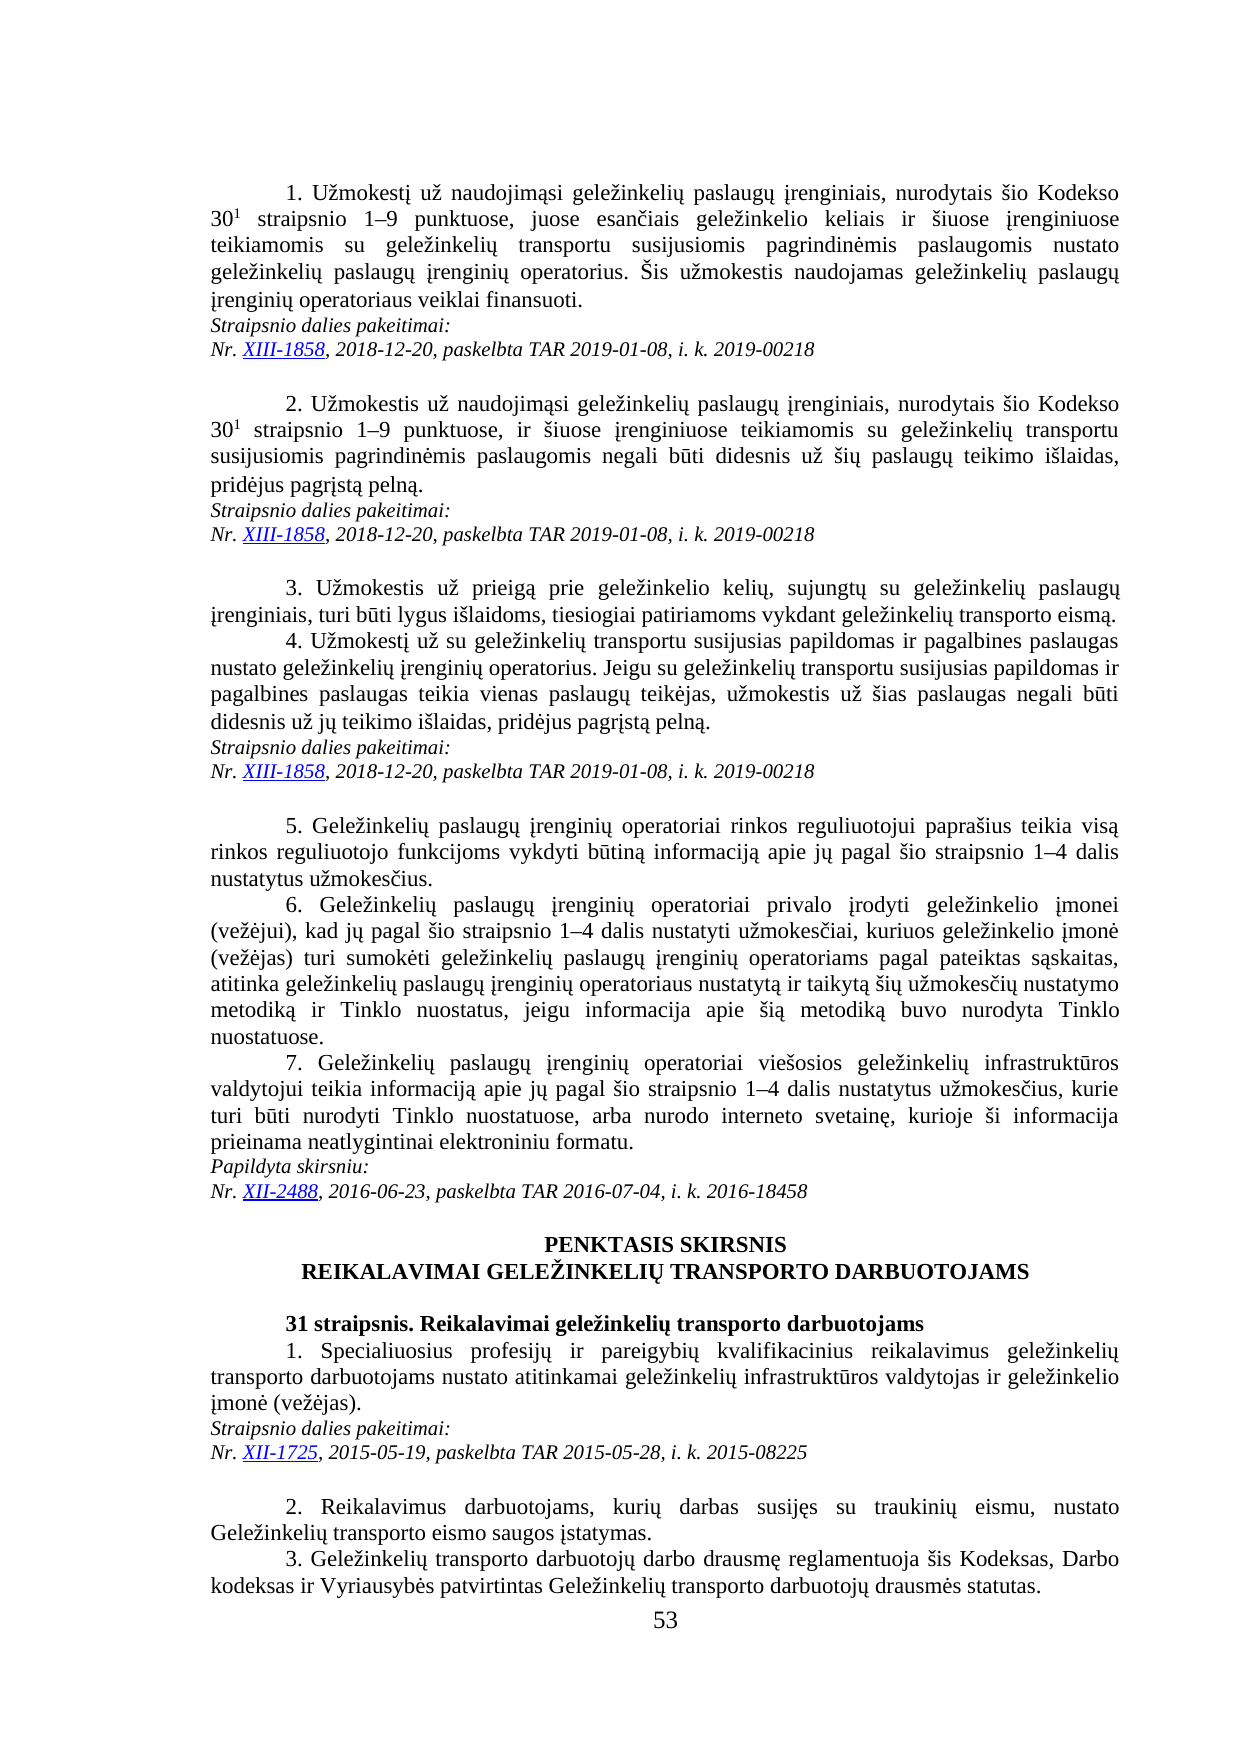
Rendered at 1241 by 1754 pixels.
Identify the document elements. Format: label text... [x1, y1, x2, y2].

text 3. Užmokestis už prieigą prie geležinkelio kelių, sujungtų su geležinkelių paslaugų įrenginiais, turi būti lygus išlaidoms, tiesiogiai patiriamoms vykdant geležinkelių transporto eismą. [210, 574, 1120, 627]
subtitle 31 straipsnis. Reikalavimai geležinkelių transporto darbuotojams [210, 1310, 1120, 1337]
text Nr. XIII-1858, 2018-12-20, paskelbta TAR 2019-01-08, i. k. 2019-00218 [210, 759, 1120, 783]
text Nr. XII-1725, 2015-05-19, paskelbta TAR 2015-05-28, i. k. 2015-08225 [210, 1440, 1120, 1464]
text Straipsnio dalies pakeitimai: [210, 498, 1120, 522]
text 2. Užmokestis už naudojimąsi geležinkelių paslaugų įrenginiais, nurodytais šio Kodekso 301 straipsnio 1–9 punktuose, ir šiuose įrenginiuose teikiamomis su geležinkelių transportu susijusiomis pagrindinėmis paslaugomis negali būti didesnis už šių paslaugų teikimo išlaidas, pridėjus pagrįstą pelną. [210, 390, 1120, 498]
text Papildyta skirsniu: [210, 1154, 1120, 1178]
text 6. Geležinkelių paslaugų įrenginių operatoriai privalo įrodyti geležinkelio įmonei (vežėjui), kad jų pagal šio straipsnio 1–4 dalis nustatyti užmokesčiai, kuriuos geležinkelio įmonė (vežėjas) turi sumokėti geležinkelių paslaugų įrenginių operatoriams pagal pateiktas sąskaitas, atitinka geležinkelių paslaugų įrenginių operatoriaus nustatytą ir taikytą šių užmokesčių nustatymo metodiką ir Tinklo nuostatus, jeigu informacija apie šią metodiką buvo nurodyta Tinklo nuostatuose. [210, 891, 1120, 1049]
text 5. Geležinkelių paslaugų įrenginių operatoriai rinkos reguliuotojui paprašius teikia visą rinkos reguliuotojo funkcijoms vykdyti būtiną informaciją apie jų pagal šio straipsnio 1–4 dalis nustatytus užmokesčius. [210, 812, 1120, 891]
text Straipsnio dalies pakeitimai: [210, 735, 1120, 759]
text 1. Specialiuosius profesijų ir pareigybių kvalifikacinius reikalavimus geležinkelių transporto darbuotojams nustato atitinkamai geležinkelių infrastruktūros valdytojas ir geležinkelio įmonė (vežėjas). [210, 1337, 1120, 1416]
text Nr. XII-2488, 2016-06-23, paskelbta TAR 2016-07-04, i. k. 2016-18458 [210, 1178, 1120, 1203]
text 4. Užmokestį už su geležinkelių transportu susijusias papildomas ir pagalbines paslaugas nustato geležinkelių įrenginių operatorius. Jeigu su geležinkelių transportu susijusias papildomas ir pagalbines paslaugas teikia vienas paslaugų teikėjas, užmokestis už šias paslaugas negali būti didesnis už jų teikimo išlaidas, pridėjus pagrįstą pelną. [210, 627, 1120, 735]
text PENKTASIS SKIRSNIS [210, 1231, 1120, 1258]
text Straipsnio dalies pakeitimai: [210, 313, 1120, 337]
text 2. Reikalavimus darbuotojams, kurių darbas susijęs su traukinių eismu, nustato Geležinkelių transporto eismo saugos įstatymas. [210, 1493, 1120, 1545]
text 7. Geležinkelių paslaugų įrenginių operatoriai viešosios geležinkelių infrastruktūros valdytojui teikia informaciją apie jų pagal šio straipsnio 1–4 dalis nustatytus užmokesčius, kurie turi būti nurodyti Tinklo nuostatuose, arba nurodo interneto svetainę, kurioje ši informacija prieinama neatlygintinai elektroniniu formatu. [210, 1049, 1120, 1154]
text Straipsnio dalies pakeitimai: [210, 1416, 1120, 1440]
text Nr. XIII-1858, 2018-12-20, paskelbta TAR 2019-01-08, i. k. 2019-00218 [210, 337, 1120, 361]
subtitle REIKALAVIMAI GELEŽINKELIŲ TRANSPORTO DARBUOTOJAMS [210, 1258, 1120, 1284]
text 1. Užmokestį už naudojimąsi geležinkelių paslaugų įrenginiais, nurodytais šio Kodekso 301 straipsnio 1–9 punktuose, juose esančiais geležinkelio keliais ir šiuose įrenginiuose teikiamomis su geležinkelių transportu susijusiomis pagrindinėmis paslaugomis nustato geležinkelių paslaugų įrenginių operatorius. Šis užmokestis naudojamas geležinkelių paslaugų įrenginių operatoriaus veiklai finansuoti. [210, 179, 1120, 313]
text Nr. XIII-1858, 2018-12-20, paskelbta TAR 2019-01-08, i. k. 2019-00218 [210, 522, 1120, 546]
text 3. Geležinkelių transporto darbuotojų darbo drausmę reglamentuoja šis Kodeksas, Darbo kodeksas ir Vyriausybės patvirtintas Geležinkelių transporto darbuotojų drausmės statutas. [210, 1545, 1120, 1598]
